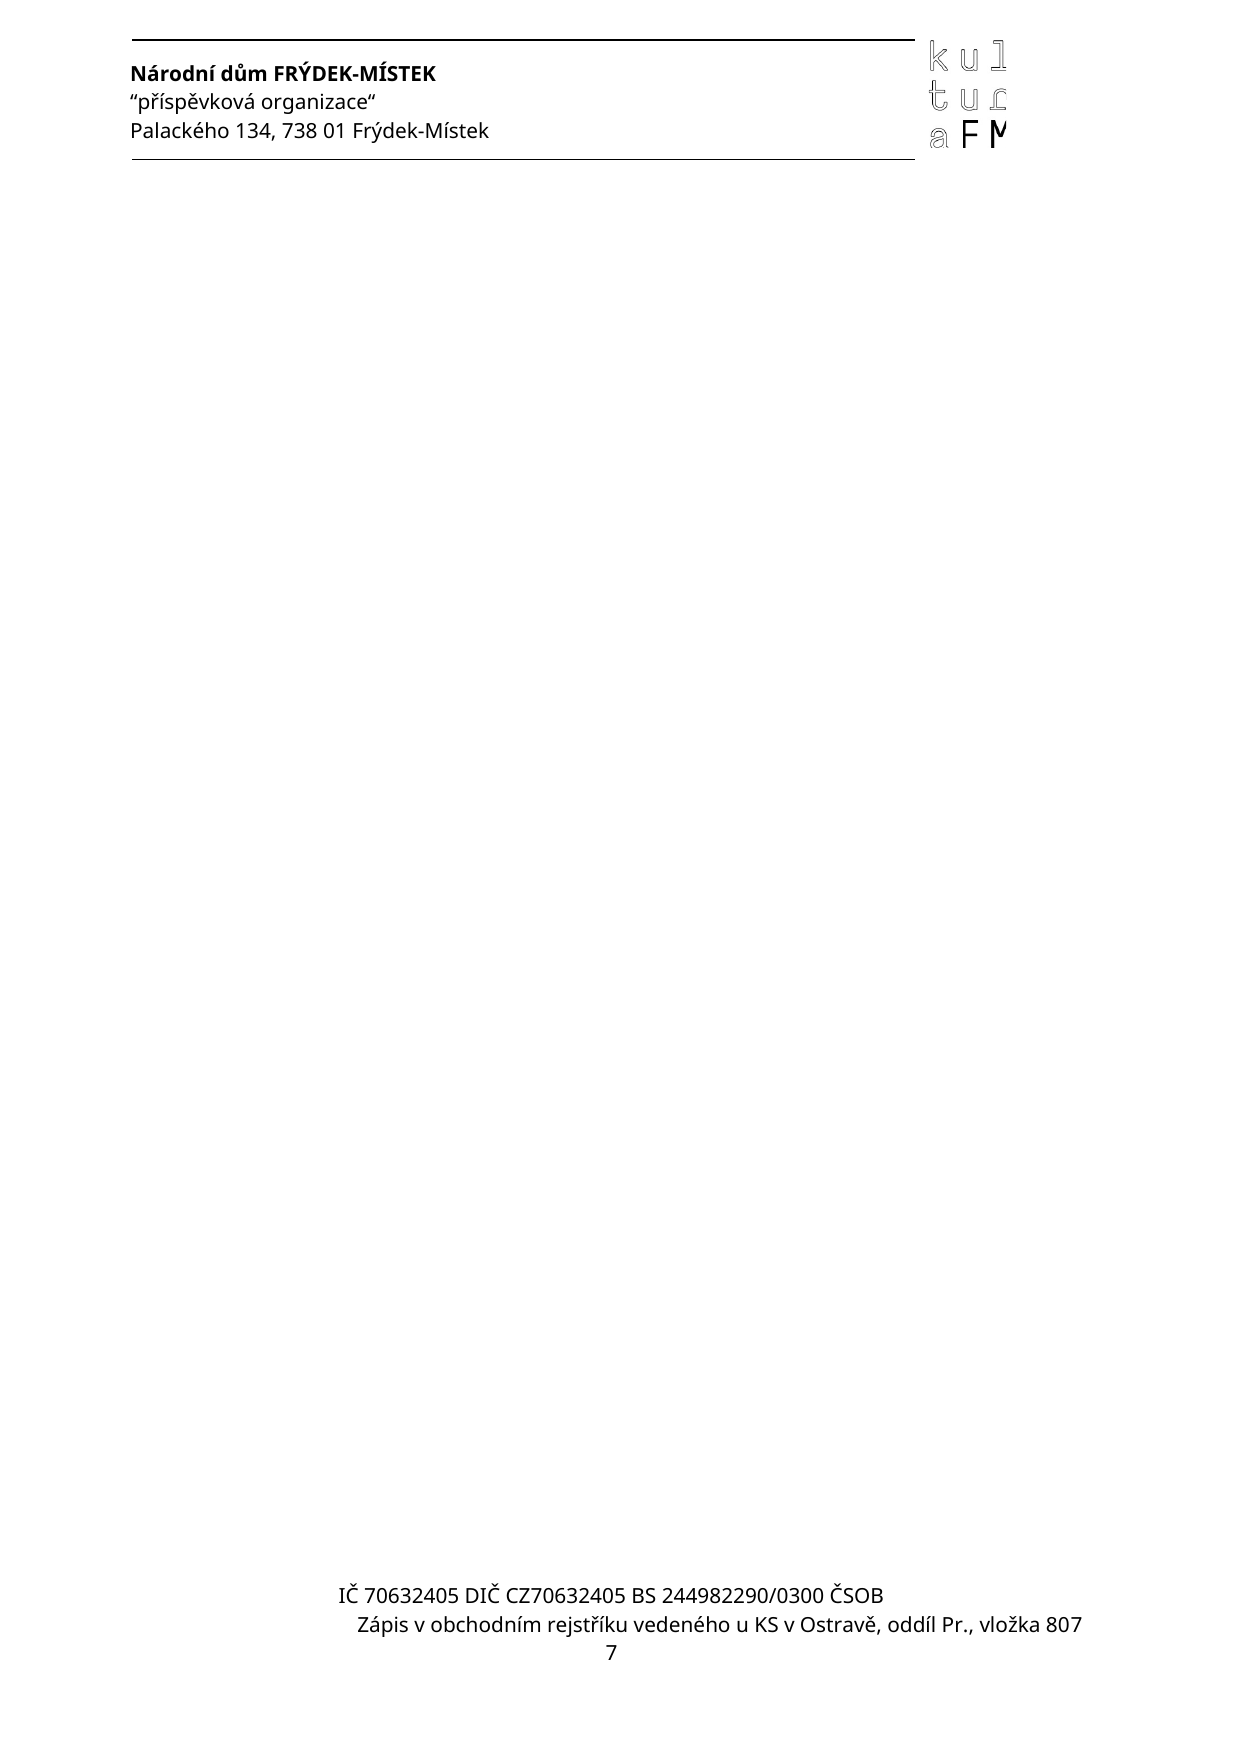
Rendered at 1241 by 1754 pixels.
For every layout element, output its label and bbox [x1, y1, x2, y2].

picture [936, 40, 1010, 150]
